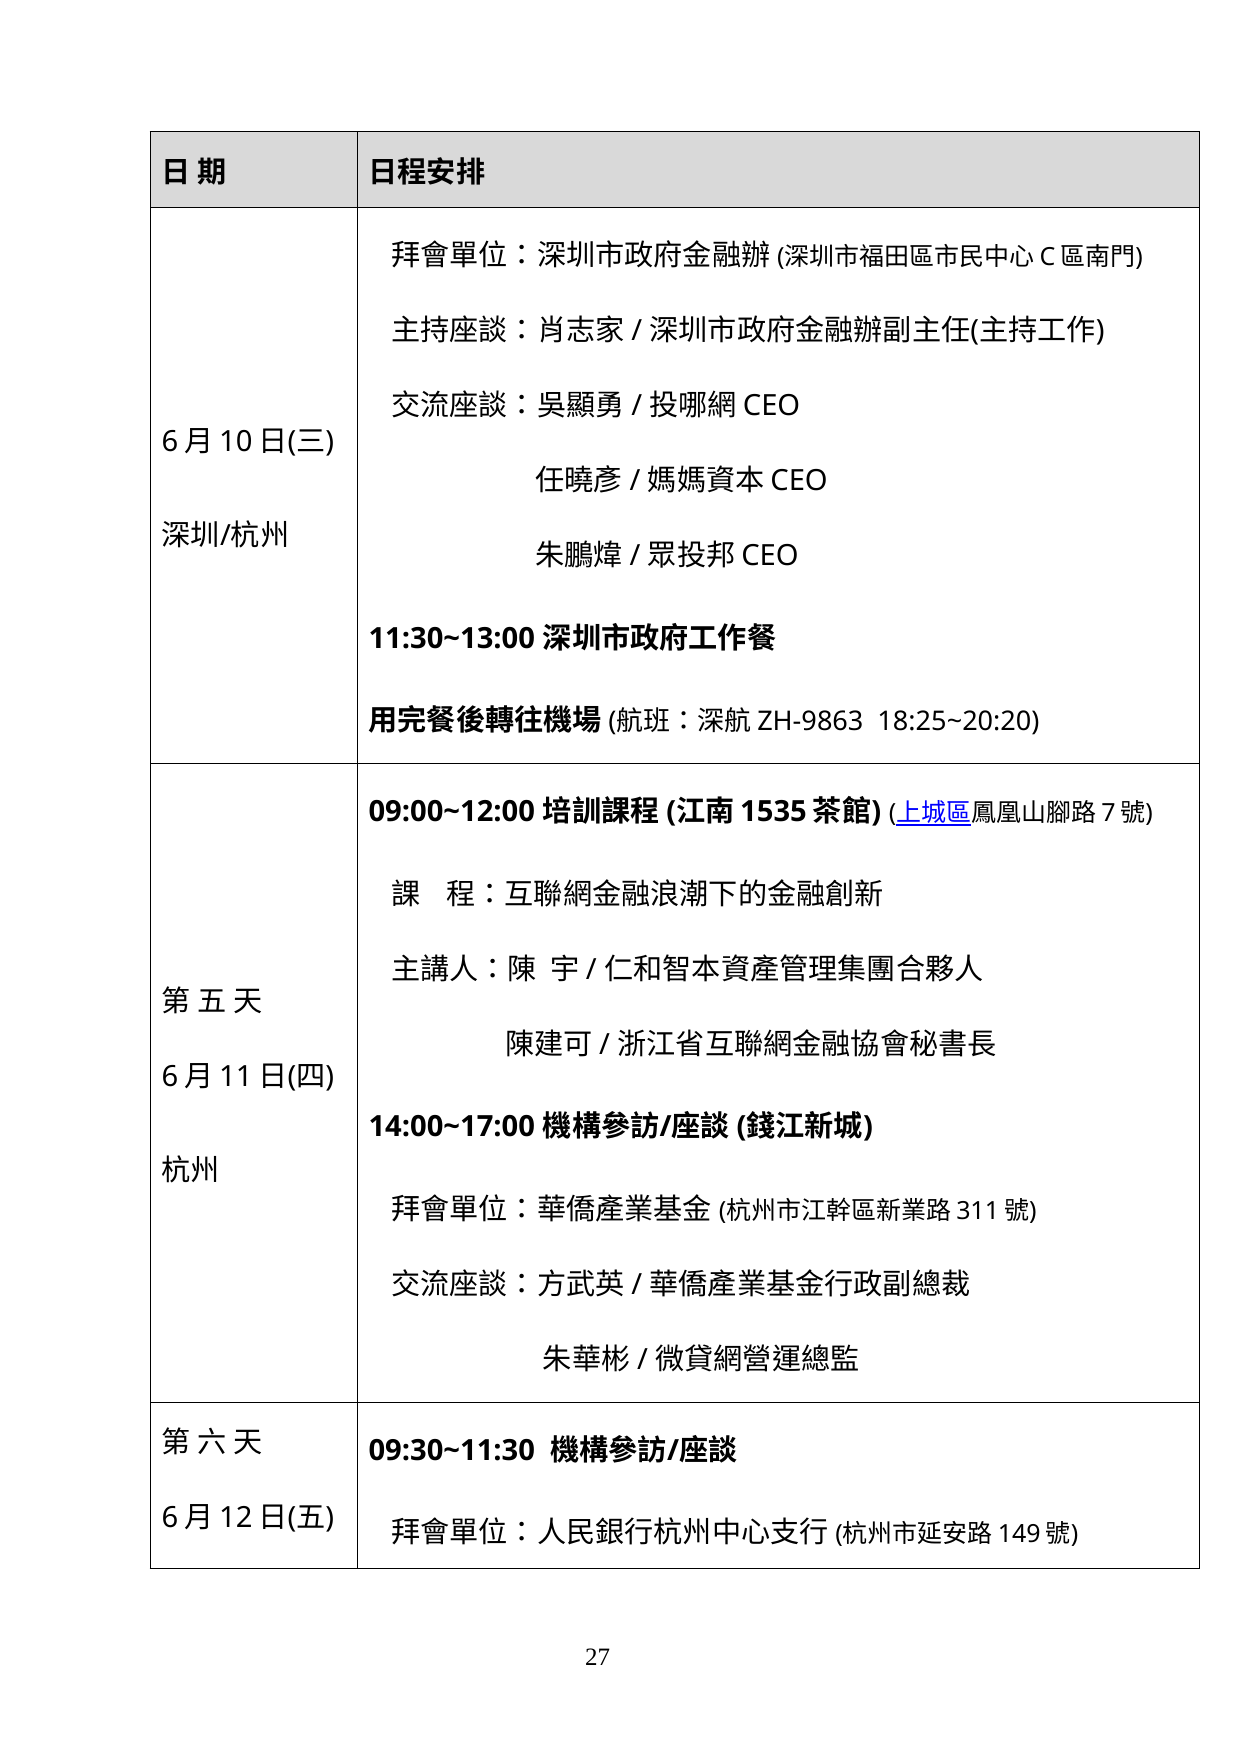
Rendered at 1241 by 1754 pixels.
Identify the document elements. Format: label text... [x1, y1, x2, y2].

table_cell 第 五 天 6月11日(四) 杭州 [151, 764, 357, 1402]
table_header 日程安排 [358, 132, 1199, 207]
table_cell 09:00~12:00 培訓課程 (江南1535茶館) (上城區鳳凰山腳路7號) 課 程：互聯網金融浪潮下的金融創新 主講人：陳 宇 / 仁和智本資產管理集團合夥人 陳建可 / 浙江省互聯網金融協會秘書長 14:00~17:00 機構參訪/座談 (錢江新城) 拜會單位：華僑產業基金 (杭州市江幹區新業路311號) 交流座談：方武英 / 華僑產業基金行政副總裁 朱華彬 / 微貸網營運總監 [358, 764, 1199, 1402]
table_cell 6月10日(三) 深圳/杭州 [151, 208, 357, 763]
table_cell 第 六 天 6月12日(五) [151, 1403, 357, 1568]
table_cell 拜會單位：深圳市政府金融辦 (深圳市福田區市民中心C區南門) 主持座談：肖志家 / 深圳市政府金融辦副主任(主持工作) 交流座談：吳顯勇 / 投哪網CEO 任曉彥 / 媽媽資本CEO 朱鵬煒 / 眾投邦CEO 11:30~13:00 深圳市政府工作餐 用完餐後轉往機場 (航班：深航ZH-9863 18:25~20:20) [358, 208, 1199, 763]
table_header 日 期 [151, 132, 357, 207]
table_cell 09:30~11:30 機構參訪/座談 拜會單位：人民銀行杭州中心支行 (杭州市延安路149號) [358, 1403, 1199, 1568]
